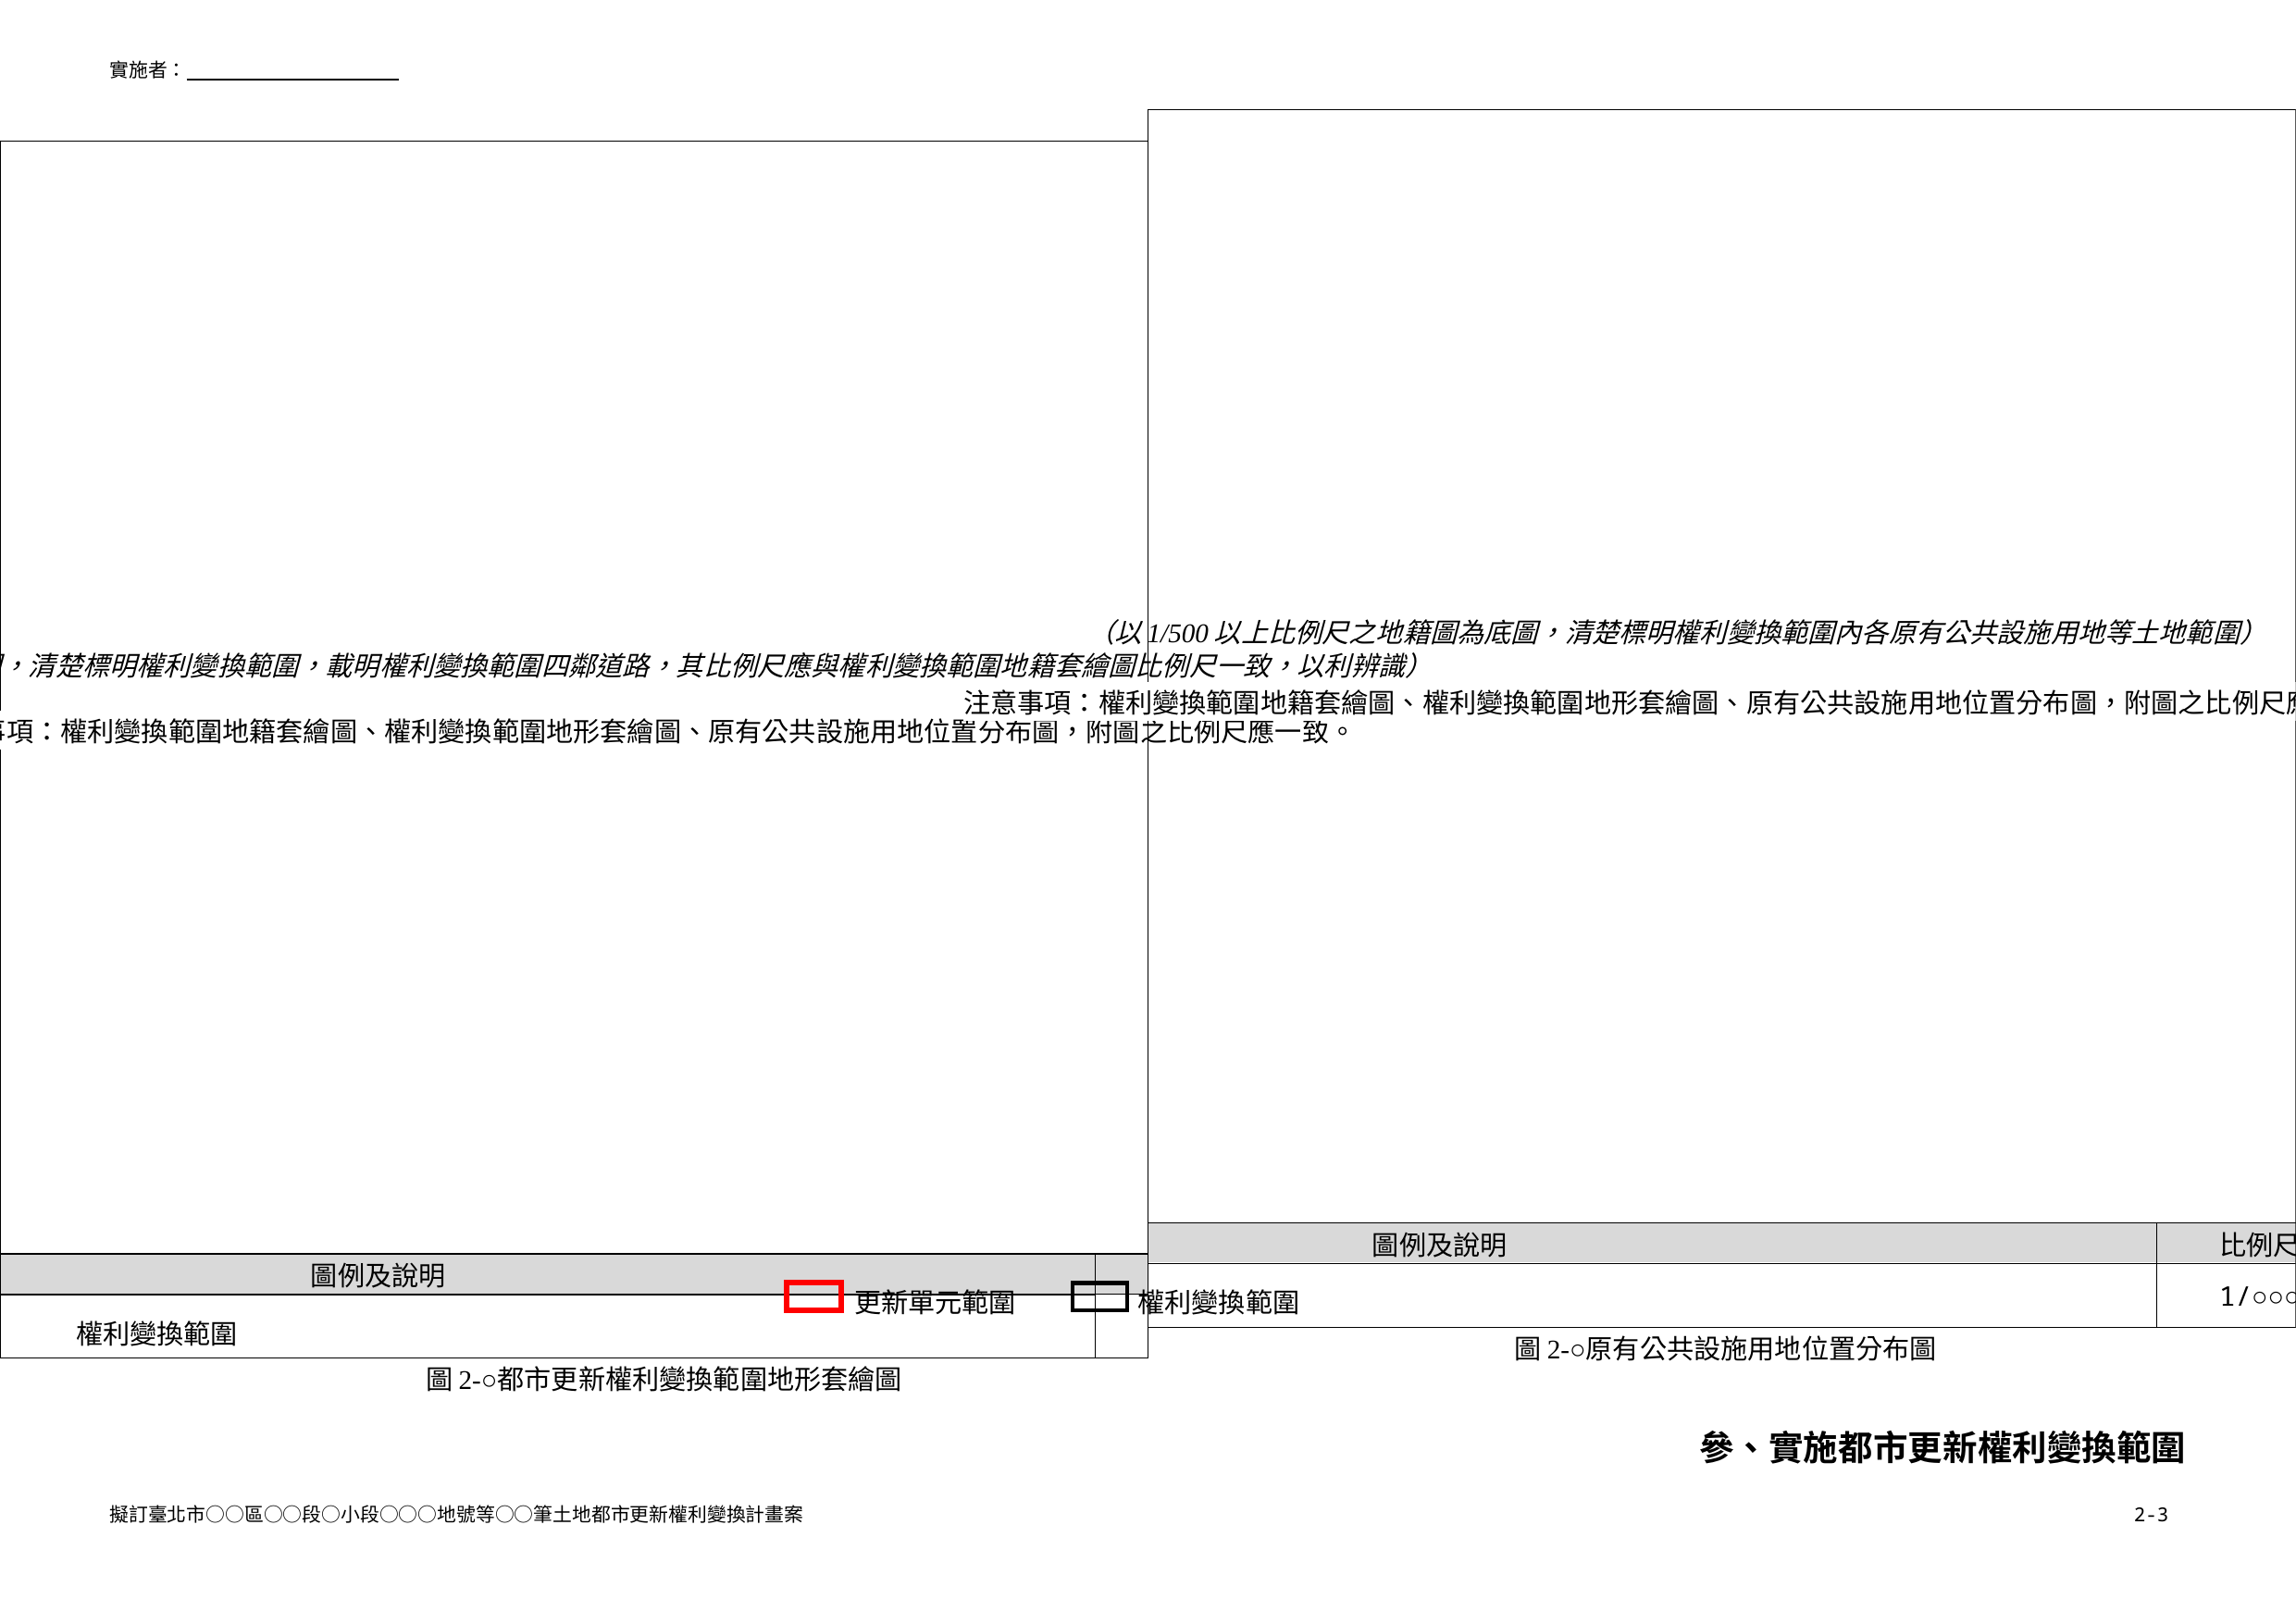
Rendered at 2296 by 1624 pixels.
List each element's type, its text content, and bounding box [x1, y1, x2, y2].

table_cell 更新單元範圍 權利變換範圍 [1148, 1264, 2156, 1326]
table_cell 比例尺 [1096, 1285, 1125, 1294]
table_cell 圖例及說明 [1, 1255, 1095, 1294]
table_cell 比例尺 [2157, 1223, 2295, 1262]
table_header （以1/500以上比例尺之地籍圖為底圖，清楚標明權利變換範圍內各原有公共設施用地等土地範圍） 注意事項：權利變換範圍地籍套繪圖、權利變換範圍地形套繪圖、原有公共設施用地位置分布圖，附圖之比例尺應一致。 [1148, 110, 2295, 1222]
table_cell 1/○○○ [1096, 1295, 1125, 1308]
table_cell 圖例及說明 [1148, 1223, 2156, 1262]
table_cell 1/○○○ [1096, 1295, 1148, 1357]
text 圖2-○原有公共設施用地位置分布圖 [1265, 1328, 2186, 1367]
table_header （以地形圖為底圖，清楚標明權利變換範圍，載明權利變換範圍四鄰道路，其比例尺應與權利變換範圍地籍套繪圖比例尺一致，以利辨識） 注意事項：權利變換範圍地籍套繪圖、權利變換範圍地形套繪圖、原有公共設施用地位置分布圖，附圖之比例尺應一致。 [1, 142, 1148, 1253]
table_cell 1/○○○ [2157, 1264, 2295, 1326]
text 參、實施都市更新權利變換範圍 [1699, 1420, 2186, 1470]
table_cell 比例尺 [1096, 1255, 1148, 1294]
table_cell 更新單元範圍 權利變換範圍 [1, 1295, 1095, 1357]
text 圖2-○都市更新權利變換範圍地形套繪圖 [203, 1358, 1124, 1397]
